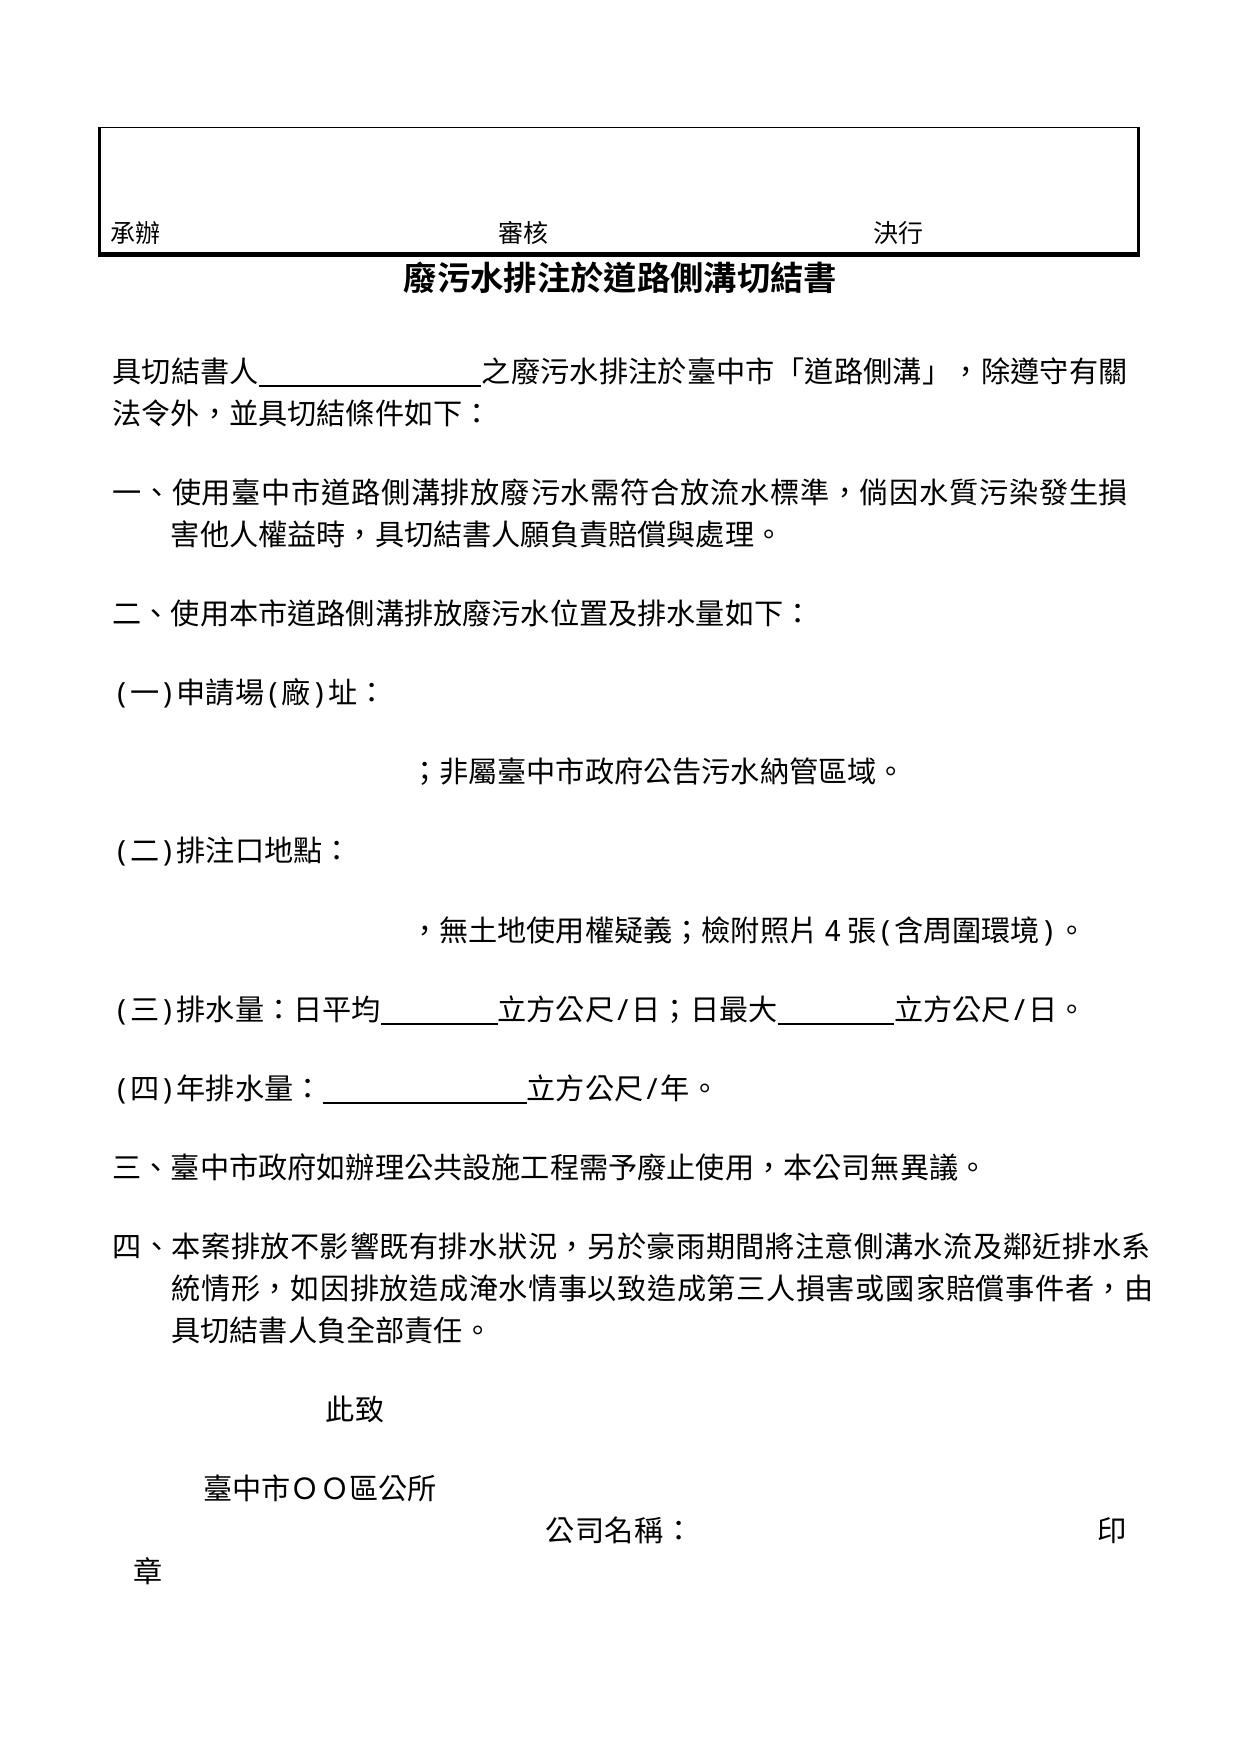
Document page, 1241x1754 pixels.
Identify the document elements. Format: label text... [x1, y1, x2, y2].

text 三、臺中市政府如辦理公共設施工程需予廢止使用，本公司無異議。 [112, 1145, 1154, 1187]
text ，無土地使用權疑義；檢附照片4張(含周圍環境)。 [112, 908, 1128, 949]
text (二)排注口地點： [112, 828, 1128, 870]
text (三)排水量：日平均 立方公尺/日；日最大 立方公尺/日。 [112, 987, 1128, 1028]
text 臺中市ＯＯ區公所 [133, 1466, 1128, 1508]
text 四、本案排放不影響既有排水狀況，另於豪雨期間將注意側溝水流及鄰近排水系統情形，如因排放造成淹水情事以致造成第三人損害或國家賠償事件者，由具切結書人負全部責任。 [112, 1224, 1154, 1349]
text 公司名稱： 印章 [133, 1508, 1128, 1591]
text 此致 [133, 1387, 1128, 1428]
text ；非屬臺中市政府公告污水納管區域。 [112, 749, 1128, 791]
text 廢污水排注於道路側溝切結書 [112, 257, 1128, 298]
table_cell 承辦 審核 決行 [101, 128, 1137, 252]
text (一)申請場(廠)址： [112, 670, 1128, 712]
text 二、使用本市道路側溝排放廢污水位置及排水量如下： [112, 591, 1128, 633]
text 一、使用臺中市道路側溝排放廢污水需符合放流水標準，倘因水質污染發生損害他人權益時，具切結書人願負責賠償與處理。 [112, 470, 1128, 553]
text (四)年排水量： 立方公尺/年。 [112, 1066, 1128, 1108]
text 具切結書人 之廢污水排注於臺中市「道路側溝」，除遵守有關法令外，並具切結條件如下： [112, 349, 1128, 433]
